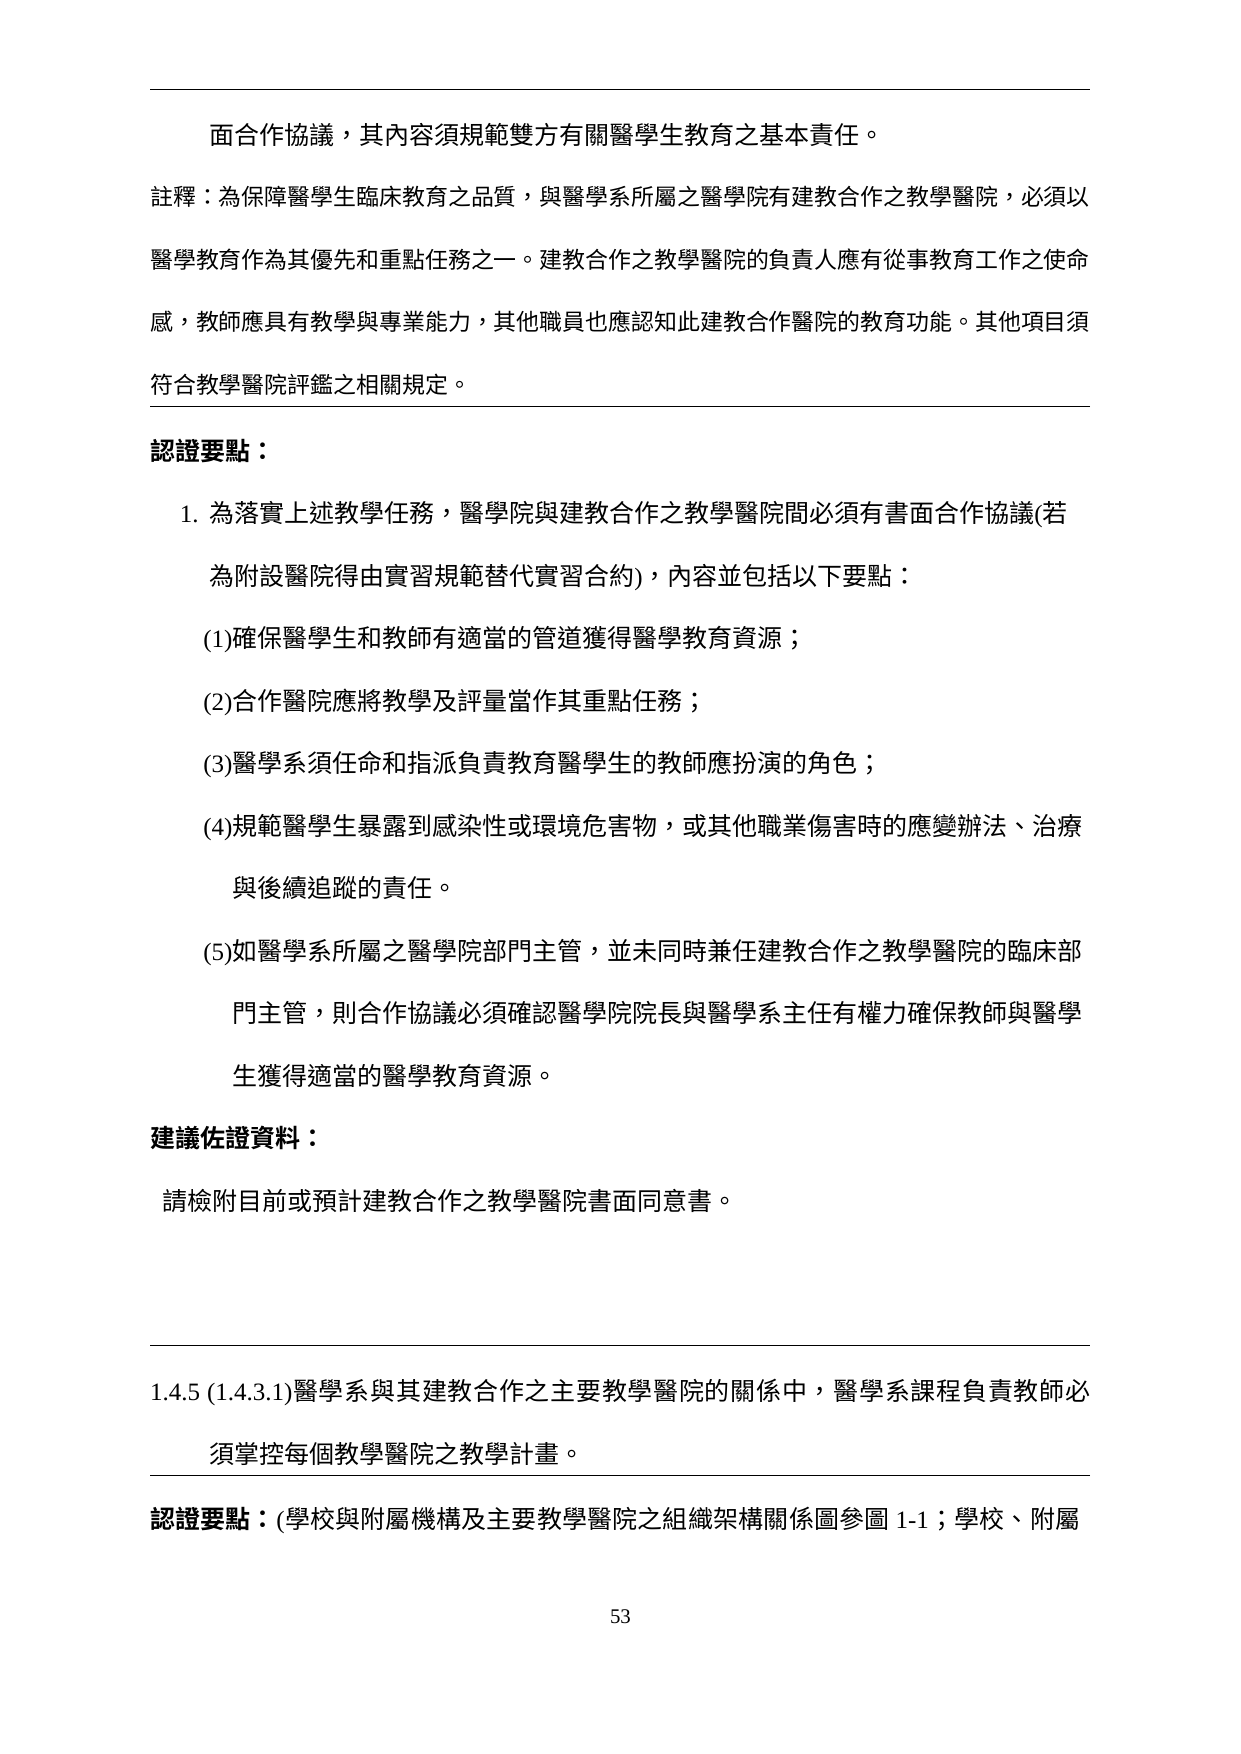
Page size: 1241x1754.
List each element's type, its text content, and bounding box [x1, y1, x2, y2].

text 認證要點： [150, 407, 1090, 470]
list 規範醫學生暴露到感染性或環境危害物，或其他職業傷害時的應變辦法、治療與後續追蹤的責任。 [203, 782, 1090, 907]
list 為落實上述教學任務，醫學院與建教合作之教學醫院間必須有書面合作協議(若為附設醫院得由實習規範替代實習合約)，內容並包括以下要點： [179, 470, 1090, 595]
text 面合作協議，其內容須規範雙方有關醫學生教育之基本責任。 [150, 90, 1090, 154]
text 認證要點：(學校與附屬機構及主要教學醫院之組織架構關係圖參圖1-1；學校、附屬 [150, 1476, 1080, 1539]
list 如醫學系所屬之醫學院部門主管，並未同時兼任建教合作之教學醫院的臨床部門主管，則合作協議必須確認醫學院院長與醫學系主任有權力確保教師與醫學生獲得適當的醫學教育資源。 [203, 907, 1090, 1095]
text 建議佐證資料： [150, 1095, 1090, 1157]
text 註釋：為保障醫學生臨床教育之品質，與醫學系所屬之醫學院有建教合作之教學醫院，必須以醫學教育作為其優先和重點任務之一。建教合作之教學醫院的負責人應有從事教育工作之使命感，教師應具有教學與專業能力，其他職員也應認知此建教合作醫院的教育功能。其他項目須符合教學醫院評鑑之相關規定。 [150, 154, 1090, 406]
text 請檢附目前或預計建教合作之教學醫院書面同意書。 [150, 1157, 1090, 1220]
list 確保醫學生和教師有適當的管道獲得醫學教育資源； [203, 595, 1090, 657]
list 醫學系須任命和指派負責教育醫學生的教師應扮演的角色； [203, 720, 1090, 782]
text 1.4.5 (1.4.3.1)醫學系與其建教合作之主要教學醫院的關係中，醫學系課程負責教師必 須掌控每個教學醫院之教學計畫。 [150, 1346, 1090, 1475]
list 合作醫院應將教學及評量當作其重點任務； [203, 657, 1090, 720]
